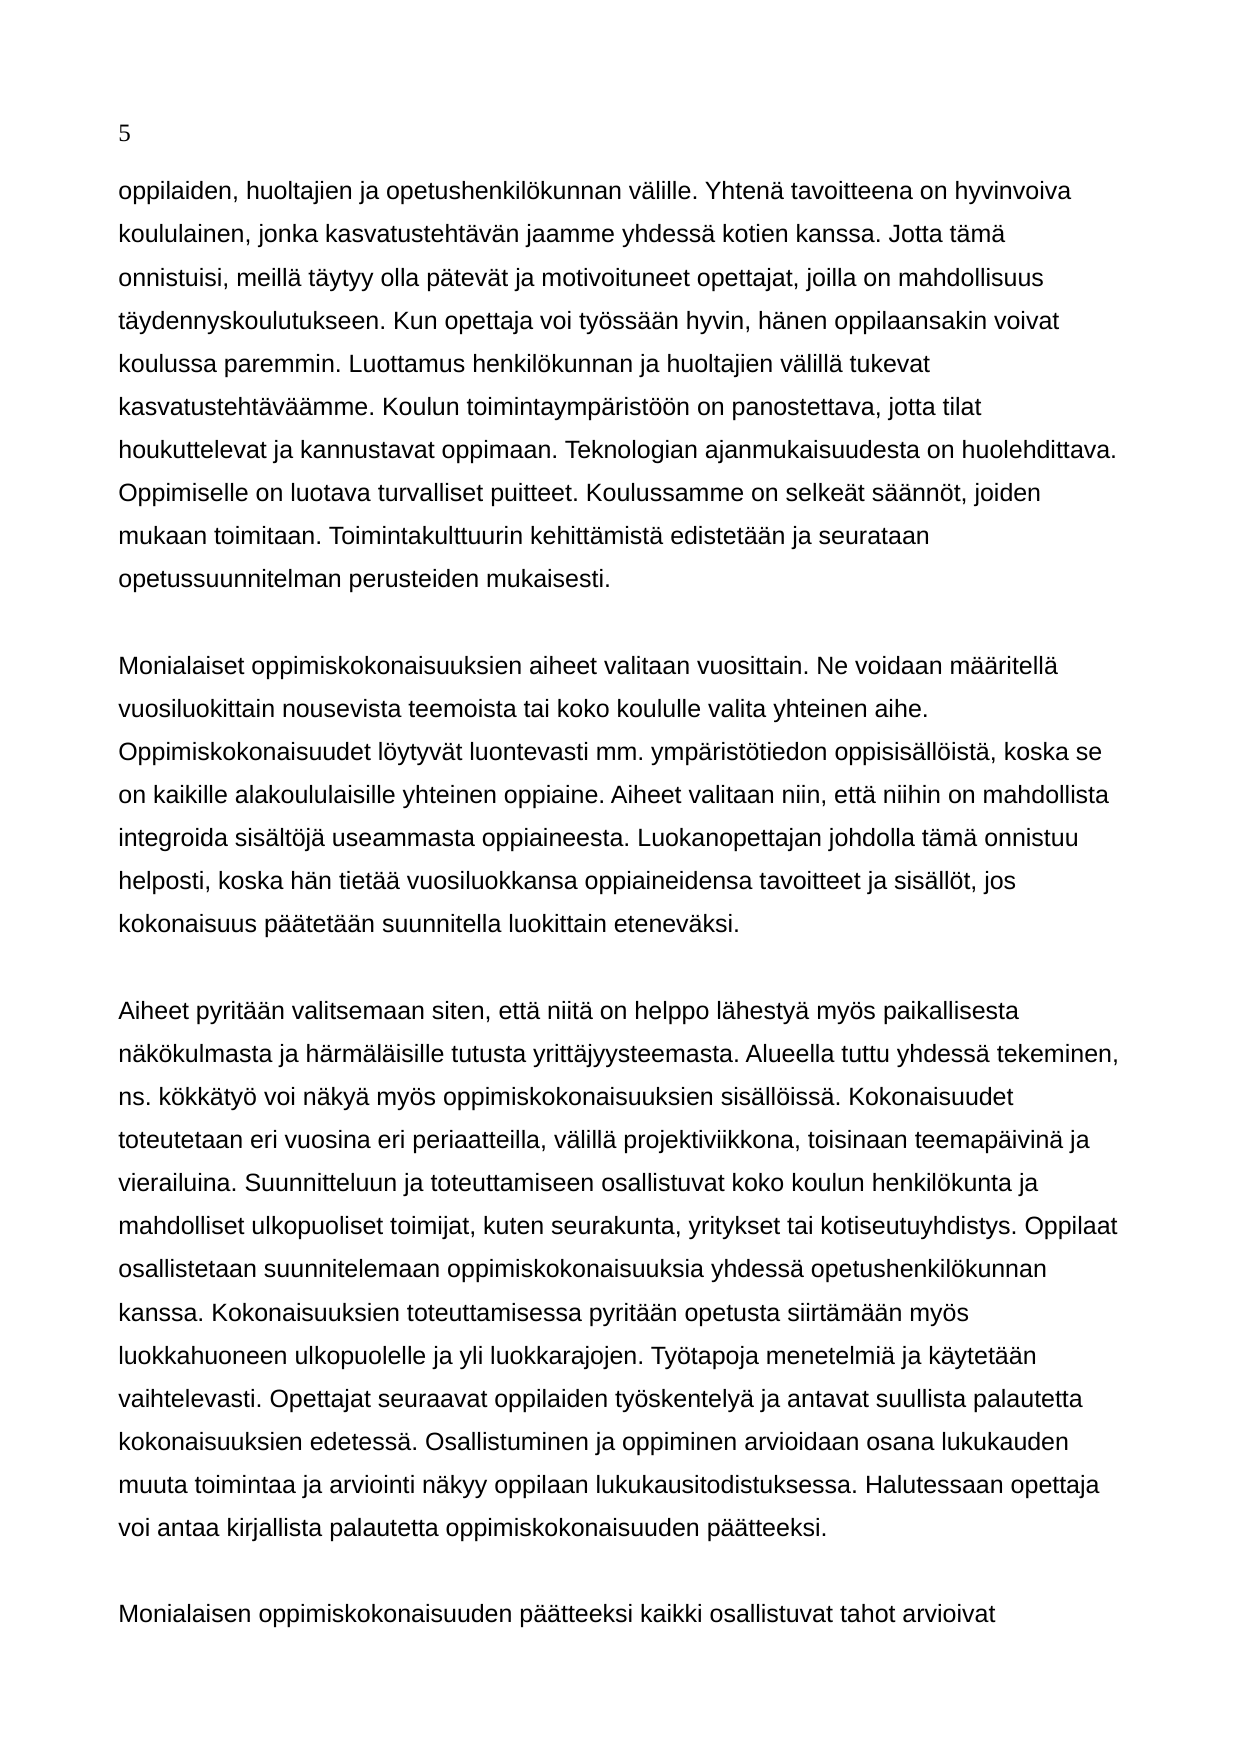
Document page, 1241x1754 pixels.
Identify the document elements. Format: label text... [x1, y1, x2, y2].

text Aiheet pyritään valitsemaan siten, että niitä on helppo lähestyä myös paikallisesta näkökulmasta ja härmäläisille tutusta yrittäjyysteemasta. Alueella tuttu yhdessä tekeminen, ns. kökkätyö voi näkyä myös oppimiskokonaisuuksien sisällöissä. Kokonaisuudet toteutetaan eri vuosina eri periaatteilla, välillä projektiviikkona, toisinaan teemapäivinä ja vierailuina. Suunnitteluun ja toteuttamiseen osallistuvat koko koulun henkilökunta ja mahdolliset ulkopuoliset toimijat, kuten seurakunta, yritykset tai kotiseutuyhdistys. Oppilaat osallistetaan suunnitelemaan oppimiskokonaisuuksia yhdessä opetushenkilökunnan kanssa. Kokonaisuuksien toteuttamisessa pyritään opetusta siirtämään myös luokkahuoneen ulkopuolelle ja yli luokkarajojen. Työtapoja menetelmiä ja käytetään vaihtelevasti. Opettajat seuraavat oppilaiden työskentelyä ja antavat suullista palautetta kokonaisuuksien edetessä. Osallistuminen ja oppiminen arvioidaan osana lukukauden muuta toimintaa ja arviointi näkyy oppilaan lukukausitodistuksessa. Halutessaan opettaja voi antaa kirjallista palautetta oppimiskokonaisuuden päätteeksi. [118, 996, 1122, 1542]
text oppilaiden, huoltajien ja opetushenkilökunnan välille. Yhtenä tavoitteena on hyvinvoiva koululainen, jonka kasvatustehtävän jaamme yhdessä kotien kanssa. Jotta tämä onnistuisi, meillä täytyy olla pätevät ja motivoituneet opettajat, joilla on mahdollisuus täydennyskoulutukseen. Kun opettaja voi työssään hyvin, hänen oppilaansakin voivat koulussa paremmin. Luottamus henkilökunnan ja huoltajien välillä tukevat kasvatustehtäväämme. Koulun toimintaympäristöön on panostettava, jotta tilat houkuttelevat ja kannustavat oppimaan. Teknologian ajanmukaisuudesta on huolehdittava. Oppimiselle on luotava turvalliset puitteet. Koulussamme on selkeät säännöt, joiden mukaan toimitaan. Toimintakulttuurin kehittämistä edistetään ja seurataan opetussuunnitelman perusteiden mukaisesti. [118, 176, 1122, 593]
text Monialaisen oppimiskokonaisuuden päätteeksi kaikki osallistuvat tahot arvioivat [118, 1599, 1122, 1628]
text Monialaiset oppimiskokonaisuuksien aiheet valitaan vuosittain. Ne voidaan määritellä vuosiluokittain nousevista teemoista tai koko koululle valita yhteinen aihe. Oppimiskokonaisuudet löytyvät luontevasti mm. ympäristötiedon oppisisällöistä, koska se on kaikille alakoululaisille yhteinen oppiaine. Aiheet valitaan niin, että niihin on mahdollista integroida sisältöjä useammasta oppiaineesta. Luokanopettajan johdolla tämä onnistuu helposti, koska hän tietää vuosiluokkansa oppiaineidensa tavoitteet ja sisällöt, jos kokonaisuus päätetään suunnitella luokittain eteneväksi. [118, 651, 1122, 938]
